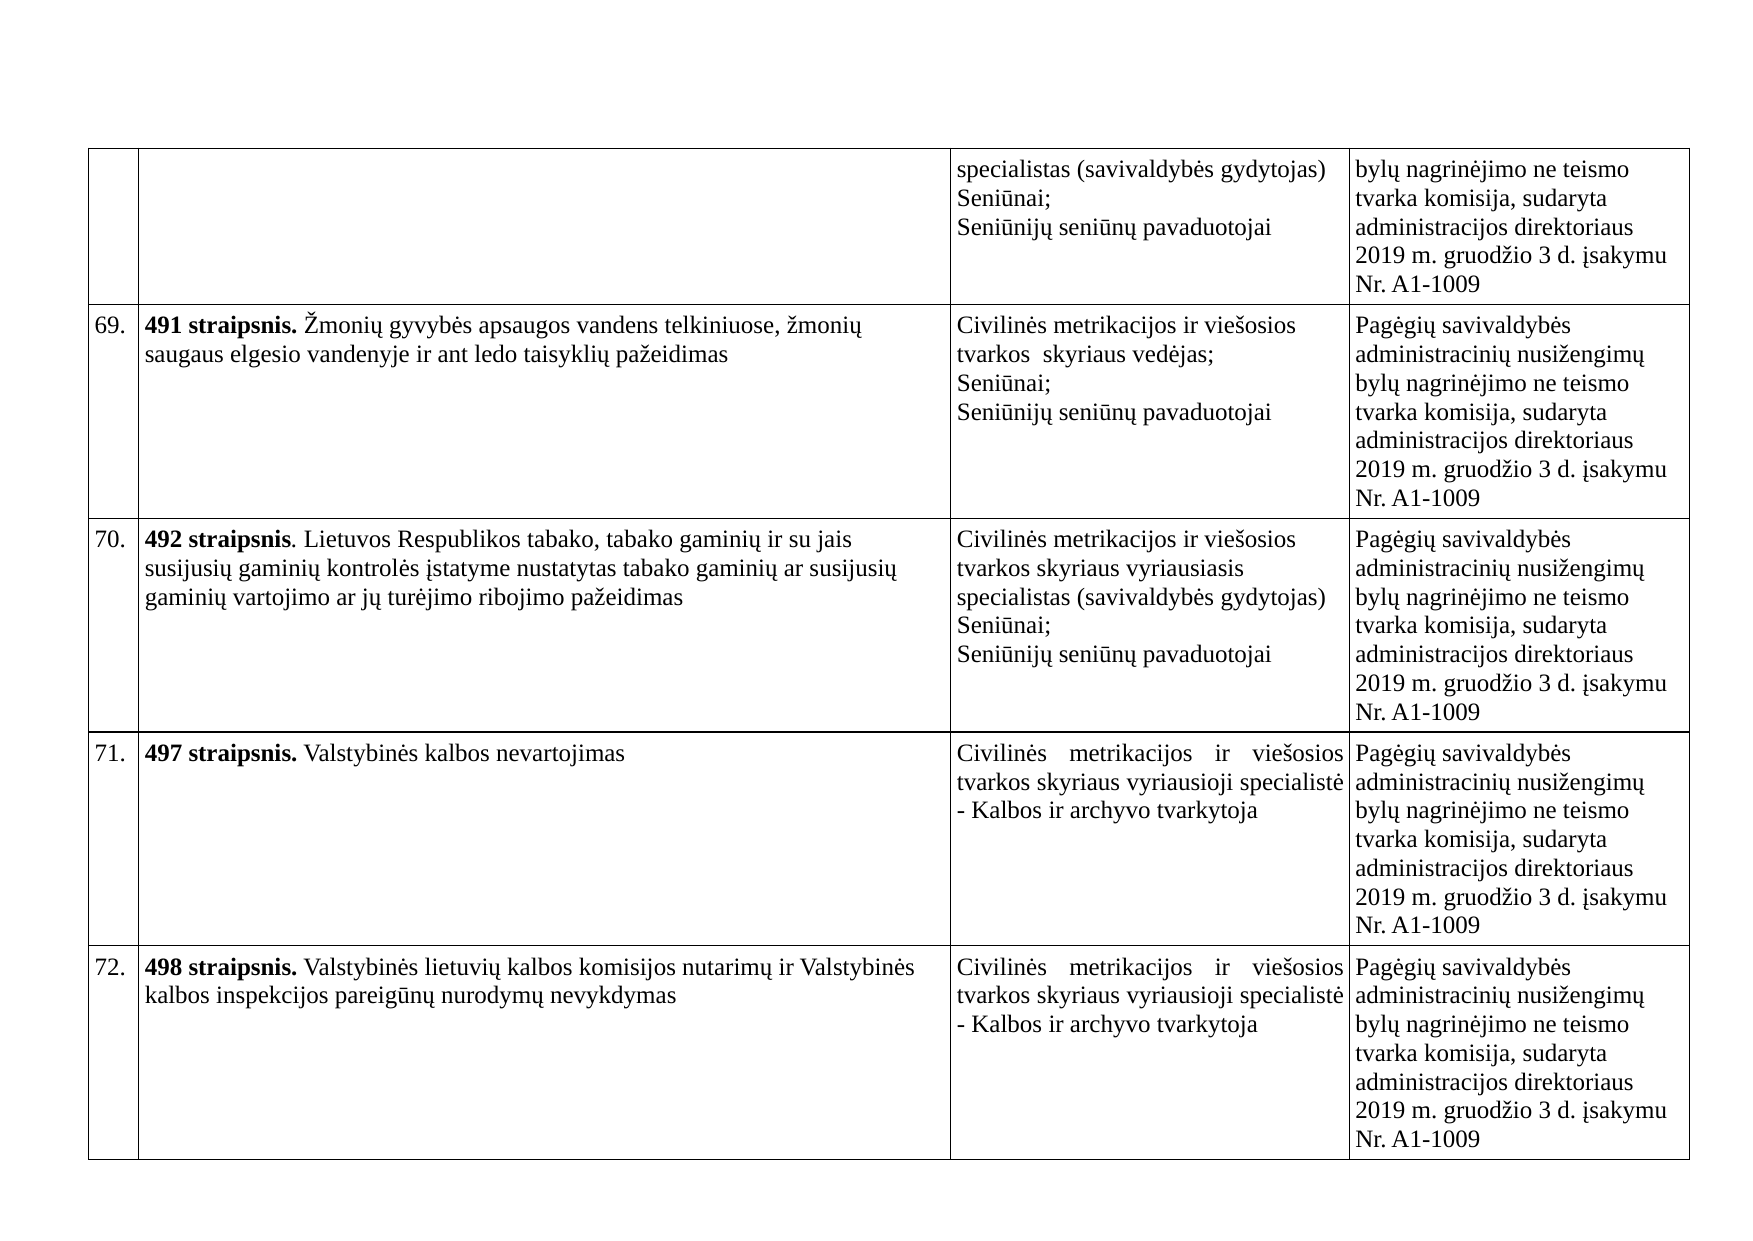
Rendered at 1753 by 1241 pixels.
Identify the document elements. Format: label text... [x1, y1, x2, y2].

table_cell specialistas (savivaldybės gydytojas) Seniūnai; Seniūnijų seniūnų pavaduotojai [951, 149, 1349, 304]
table_cell Civilinės metrikacijos ir viešosios tvarkos skyriaus vyriausioji specialistė - Kalbos ir archyvo tvarkytoja [951, 733, 1349, 945]
table_cell 491 straipsnis. Žmonių gyvybės apsaugos vandens telkiniuose, žmonių saugaus elgesio vandenyje ir ant ledo taisyklių pažeidimas [139, 305, 950, 518]
table_cell Civilinės metrikacijos ir viešosios tvarkos skyriaus vyriausiasis specialistas (savivaldybės gydytojas) Seniūnai; Seniūnijų seniūnų pavaduotojai [951, 519, 1349, 731]
table_cell Civilinės metrikacijos ir viešosios tvarkos skyriaus vedėjas; Seniūnai; Seniūnijų seniūnų pavaduotojai [951, 305, 1349, 518]
table_cell bylų nagrinėjimo ne teismo tvarka komisija, sudaryta administracijos direktoriaus 2019 m. gruodžio 3 d. įsakymu Nr. A1-1009 [1350, 149, 1689, 304]
table_cell 71. [89, 733, 138, 945]
table_cell Pagėgių savivaldybės administracinių nusižengimų bylų nagrinėjimo ne teismo tvarka komisija, sudaryta administracijos direktoriaus 2019 m. gruodžio 3 d. įsakymu Nr. A1-1009 [1350, 946, 1689, 1159]
table_cell 69. [89, 305, 138, 518]
table_cell Pagėgių savivaldybės administracinių nusižengimų bylų nagrinėjimo ne teismo tvarka komisija, sudaryta administracijos direktoriaus 2019 m. gruodžio 3 d. įsakymu Nr. A1-1009 [1350, 519, 1689, 731]
table_cell 492 straipsnis. Lietuvos Respublikos tabako, tabako gaminių ir su jais susijusių gaminių kontrolės įstatyme nustatytas tabako gaminių ar susijusių gaminių vartojimo ar jų turėjimo ribojimo pažeidimas [139, 519, 950, 731]
table_cell Civilinės metrikacijos ir viešosios tvarkos skyriaus vyriausioji specialistė - Kalbos ir archyvo tvarkytoja [951, 946, 1349, 1159]
table_cell 498 straipsnis. Valstybinės lietuvių kalbos komisijos nutarimų ir Valstybinės kalbos inspekcijos pareigūnų nurodymų nevykdymas [139, 946, 950, 1159]
table_cell Pagėgių savivaldybės administracinių nusižengimų bylų nagrinėjimo ne teismo tvarka komisija, sudaryta administracijos direktoriaus 2019 m. gruodžio 3 d. įsakymu Nr. A1-1009 [1350, 305, 1689, 518]
table_cell Pagėgių savivaldybės administracinių nusižengimų bylų nagrinėjimo ne teismo tvarka komisija, sudaryta administracijos direktoriaus 2019 m. gruodžio 3 d. įsakymu Nr. A1-1009 [1350, 733, 1689, 945]
table_cell 497 straipsnis. Valstybinės kalbos nevartojimas [139, 733, 950, 945]
table_cell 70. [89, 519, 138, 731]
table_cell [139, 149, 950, 304]
table_cell [89, 149, 138, 304]
table_cell 72. [89, 946, 138, 1159]
